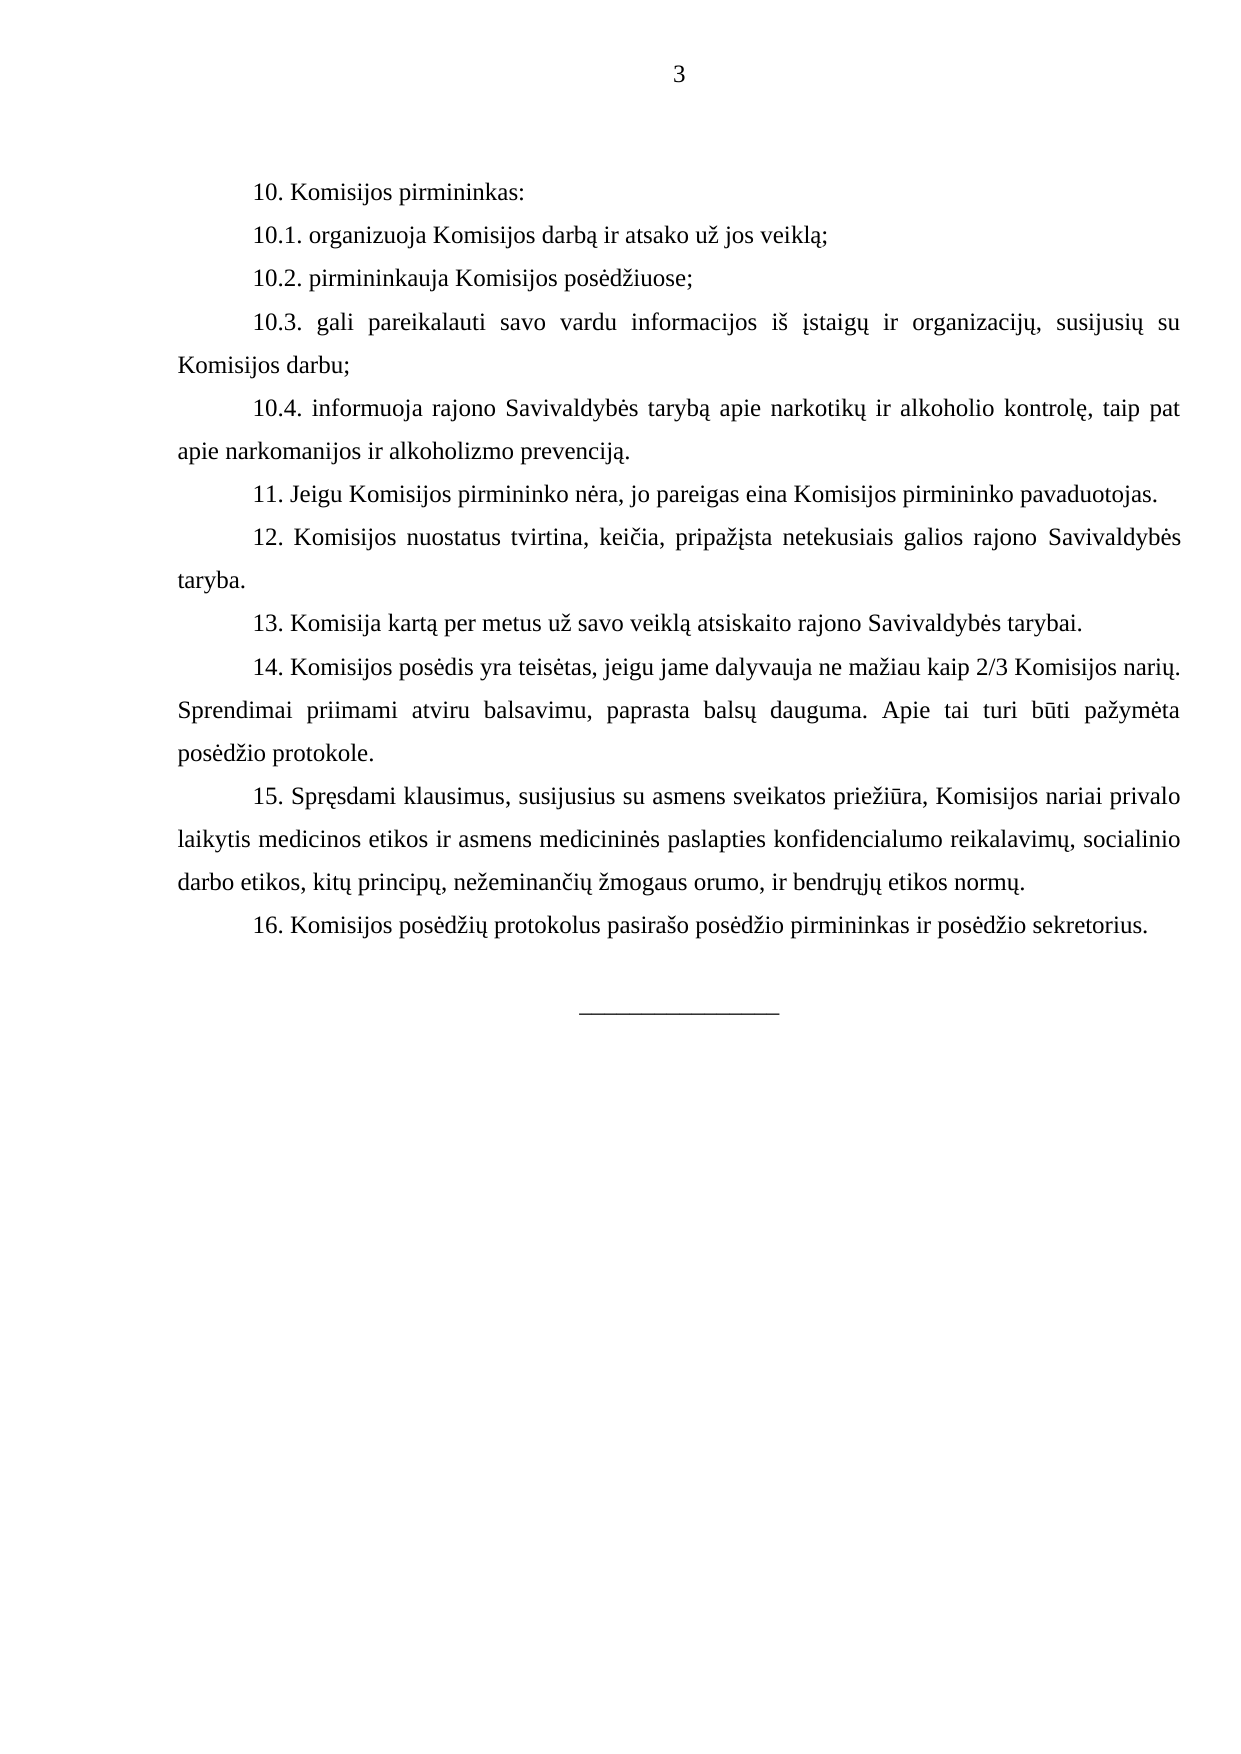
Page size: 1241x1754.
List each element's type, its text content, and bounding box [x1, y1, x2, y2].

text 10.3. gali pareikalauti savo vardu informacijos iš įstaigų ir organizacijų, susijusių su Komisijos darbu; [177, 307, 1181, 378]
text 16. Komisijos posėdžių protokolus pasirašo posėdžio pirmininkas ir posėdžio sekretorius. [177, 910, 1181, 939]
text 12. Komisijos nuostatus tvirtina, keičia, pripažįsta netekusiais galios rajono Savivaldybės taryba. [177, 522, 1181, 594]
text 14. Komisijos posėdis yra teisėtas, jeigu jame dalyvauja ne mažiau kaip 2/3 Komisijos narių. Sprendimai priimami atviru balsavimu, paprasta balsų dauguma. Apie tai turi būti pažymėta posėdžio protokole. [177, 652, 1181, 767]
text 10.2. pirmininkauja Komisijos posėdžiuose; [177, 263, 1181, 292]
text 10.4. informuoja rajono Savivaldybės tarybą apie narkotikų ir alkoholio kontrolę, taip pat apie narkomanijos ir alkoholizmo prevenciją. [177, 393, 1181, 465]
text 10. Komisijos pirmininkas: [177, 177, 1181, 206]
text 13. Komisija kartą per metus už savo veiklą atsiskaito rajono Savivaldybės tarybai. [177, 608, 1181, 637]
text 11. Jeigu Komisijos pirmininko nėra, jo pareigas eina Komisijos pirmininko pavaduotojas. [177, 479, 1181, 508]
text 10.1. organizuoja Komisijos darbą ir atsako už jos veiklą; [177, 220, 1181, 249]
text –––––––––––––––– [177, 997, 1181, 1025]
text 15. Spręsdami klausimus, susijusius su asmens sveikatos priežiūra, Komisijos nariai privalo laikytis medicinos etikos ir asmens medicininės paslapties konfidencialumo reikalavimų, socialinio darbo etikos, kitų principų, nežeminančių žmogaus orumo, ir bendrųjų etikos normų. [177, 781, 1181, 896]
